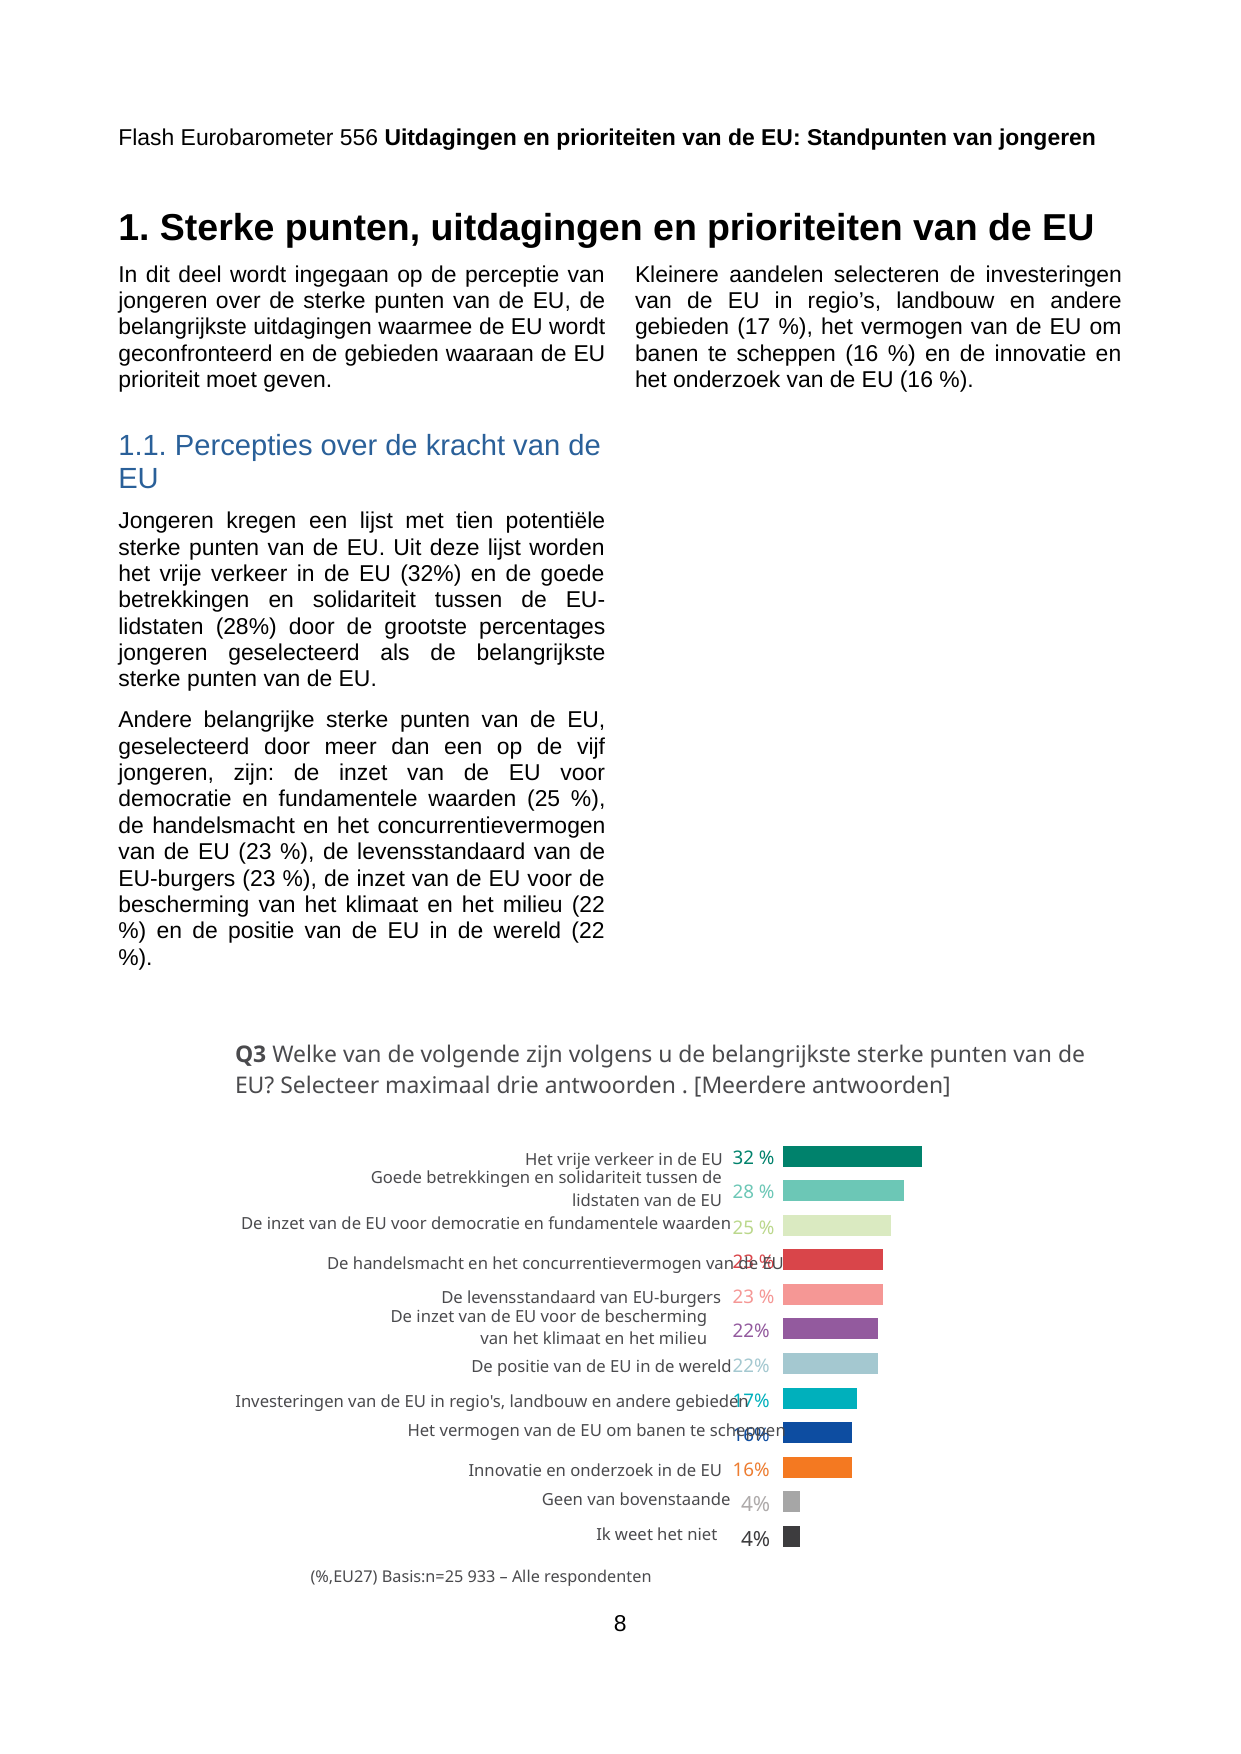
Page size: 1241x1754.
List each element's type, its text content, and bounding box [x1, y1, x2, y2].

text Andere belangrijke sterke punten van de EU, geselecteerd door meer dan een op de vijf jongeren, zijn: de inzet van de EU voor democratie en fundamentele waarden (25 %), de handelsmacht en het concurrentievermogen van de EU (23 %), de levensstandaard van de EU-burgers (23 %), de inzet van de EU voor de bescherming van het klimaat en het milieu (22 %) en de positie van de EU in de wereld (22 %). [118, 706, 605, 970]
text Kleinere aandelen selecteren de investeringen van de EU in regio’s, landbouw en andere gebieden (17 %), het vermogen van de EU om banen te scheppen (16 %) en de innovatie en het onderzoek van de EU (16 %). [635, 261, 1122, 392]
text In dit deel wordt ingegaan op de perceptie van jongeren over de sterke punten van de EU, de belangrijkste uitdagingen waarmee de EU wordt geconfronteerd en de gebieden waaraan de EU prioriteit moet geven. [118, 261, 605, 392]
subtitle 1. Sterke punten, uitdagingen en prioriteiten van de EU [118, 205, 1122, 248]
text Jongeren kregen een lijst met tien potentiële sterke punten van de EU. Uit deze lijst worden het vrije verkeer in de EU (32%) en de goede betrekkingen en solidariteit tussen de EU-lidstaten (28%) door de grootste percentages jongeren geselecteerd als de belangrijkste sterke punten van de EU. [118, 507, 605, 692]
subtitle 1.1. Percepties over de kracht van de EU [118, 428, 605, 495]
